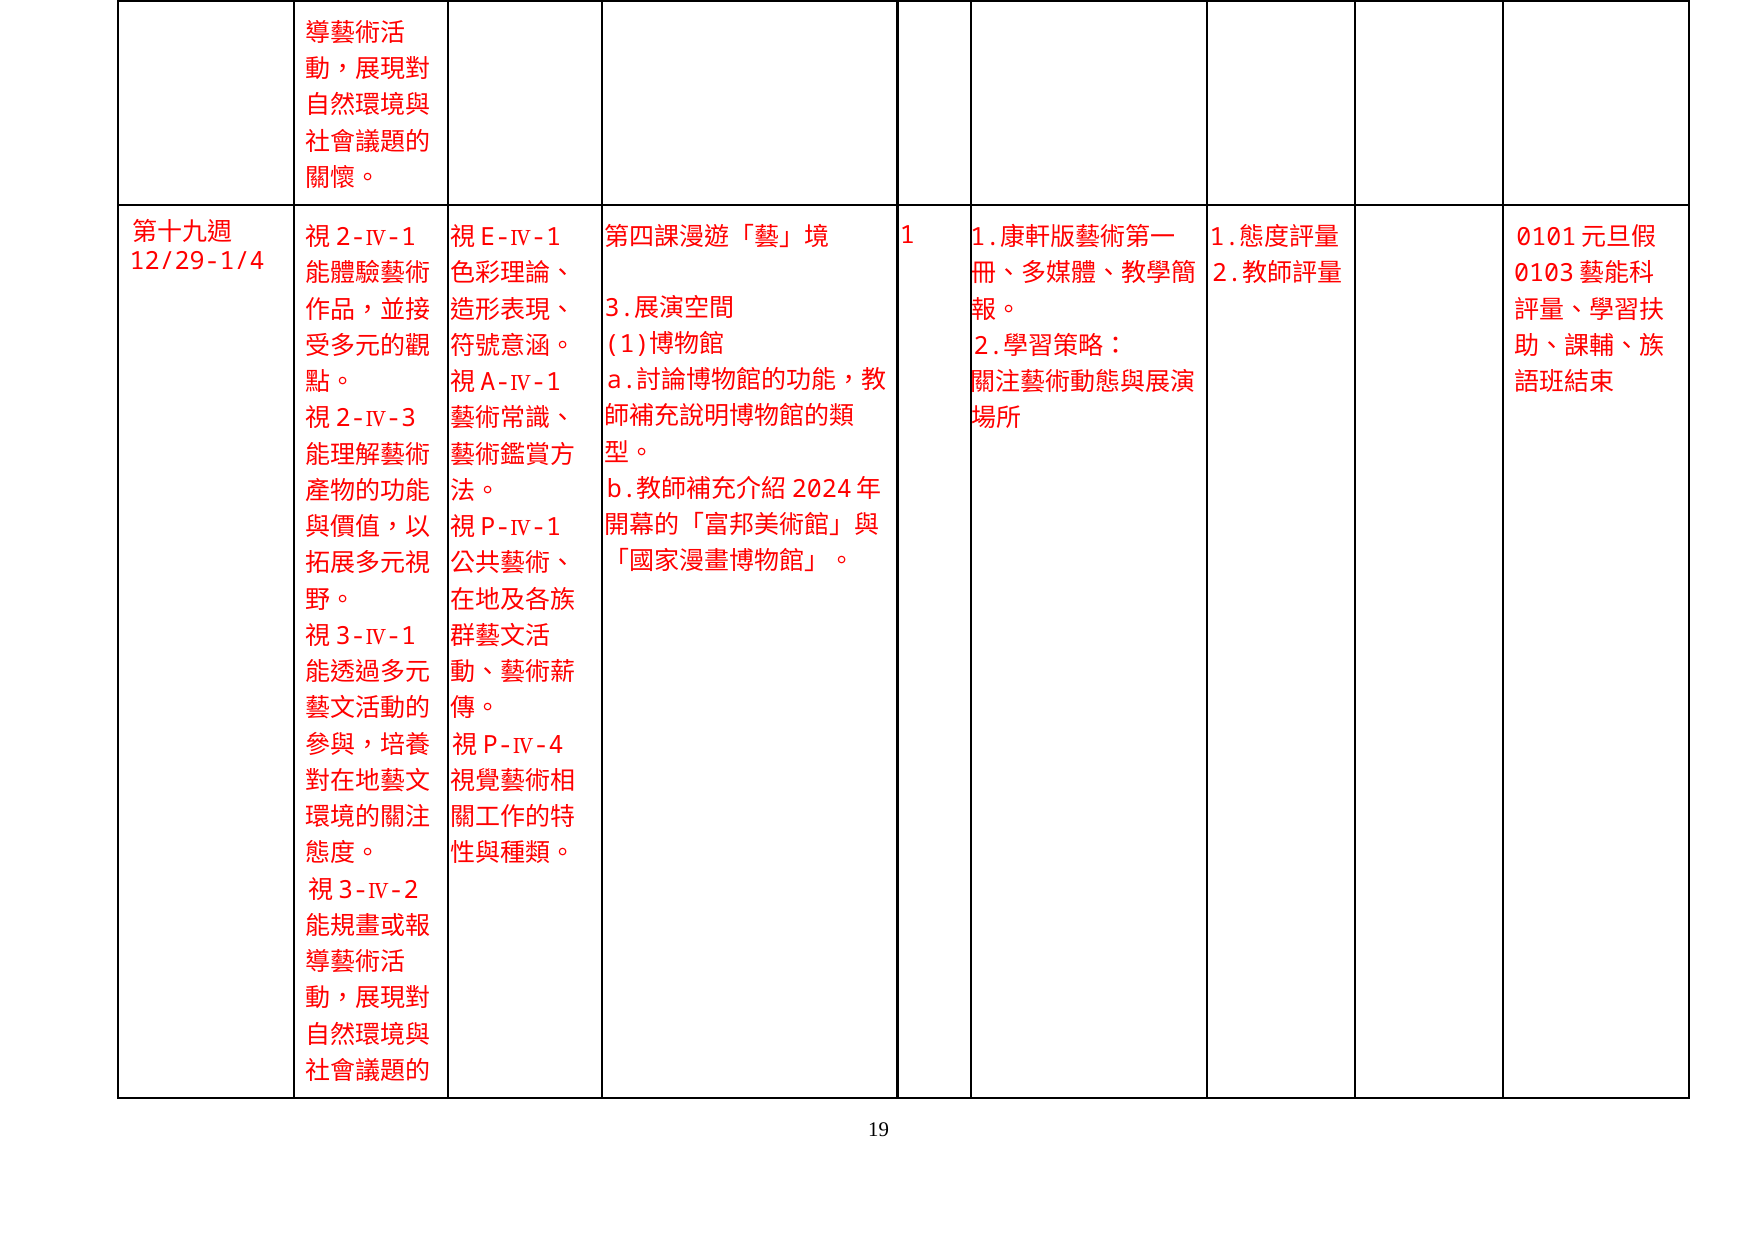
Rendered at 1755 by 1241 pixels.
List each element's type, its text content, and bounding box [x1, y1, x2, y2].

table_cell [972, 2, 1206, 204]
table_cell 第四課漫遊「藝」境 3.展演空間 (1)博物館 a.討論博物館的功能，教師補充說明博物館的類型。 b.教師補充介紹2024年開幕的「富邦美術館」與「國家漫畫博物館」。 [603, 206, 896, 1097]
table_cell [449, 2, 601, 204]
table_cell 1.態度評量 2.教師評量 [1208, 206, 1354, 1097]
table_cell [1356, 2, 1502, 204]
table_cell 1 [899, 206, 970, 1097]
table_cell [899, 2, 970, 204]
table_cell 1.康軒版藝術第一冊、多媒體、教學簡報。 2.學習策略： 關注藝術動態與展演場所 [972, 206, 1206, 1097]
table_cell 視E-Ⅳ-1 色彩理論、造形表現、符號意涵。 視A-Ⅳ-1 藝術常識、藝術鑑賞方法。 視P-Ⅳ-1 公共藝術、在地及各族群藝文活動、藝術薪傳。 視P-Ⅳ-4 視覺藝術相關工作的特性與種類。 [449, 206, 601, 1097]
table_cell 視2-Ⅳ-1 能體驗藝術作品，並接受多元的觀點。 視2-Ⅳ-3 能理解藝術產物的功能與價值，以拓展多元視野。 視3-Ⅳ-1 能透過多元藝文活動的參與，培養對在地藝文環境的關注態度。 視3-Ⅳ-2 能規畫或報導藝術活動，展現對自然環境與社會議題的 [295, 206, 447, 1097]
table_cell [1504, 2, 1688, 204]
table_cell 第十九週12/29-1/4 [119, 206, 293, 1097]
table_cell [1356, 206, 1502, 1097]
table_cell 導藝術活動，展現對自然環境與社會議題的關懷。 [295, 2, 447, 204]
table_cell [603, 2, 896, 204]
table_cell [1208, 2, 1354, 204]
table_cell 0101元旦假0103藝能科評量、學習扶助、課輔、族語班結束 [1504, 206, 1688, 1097]
table_cell [119, 2, 293, 204]
